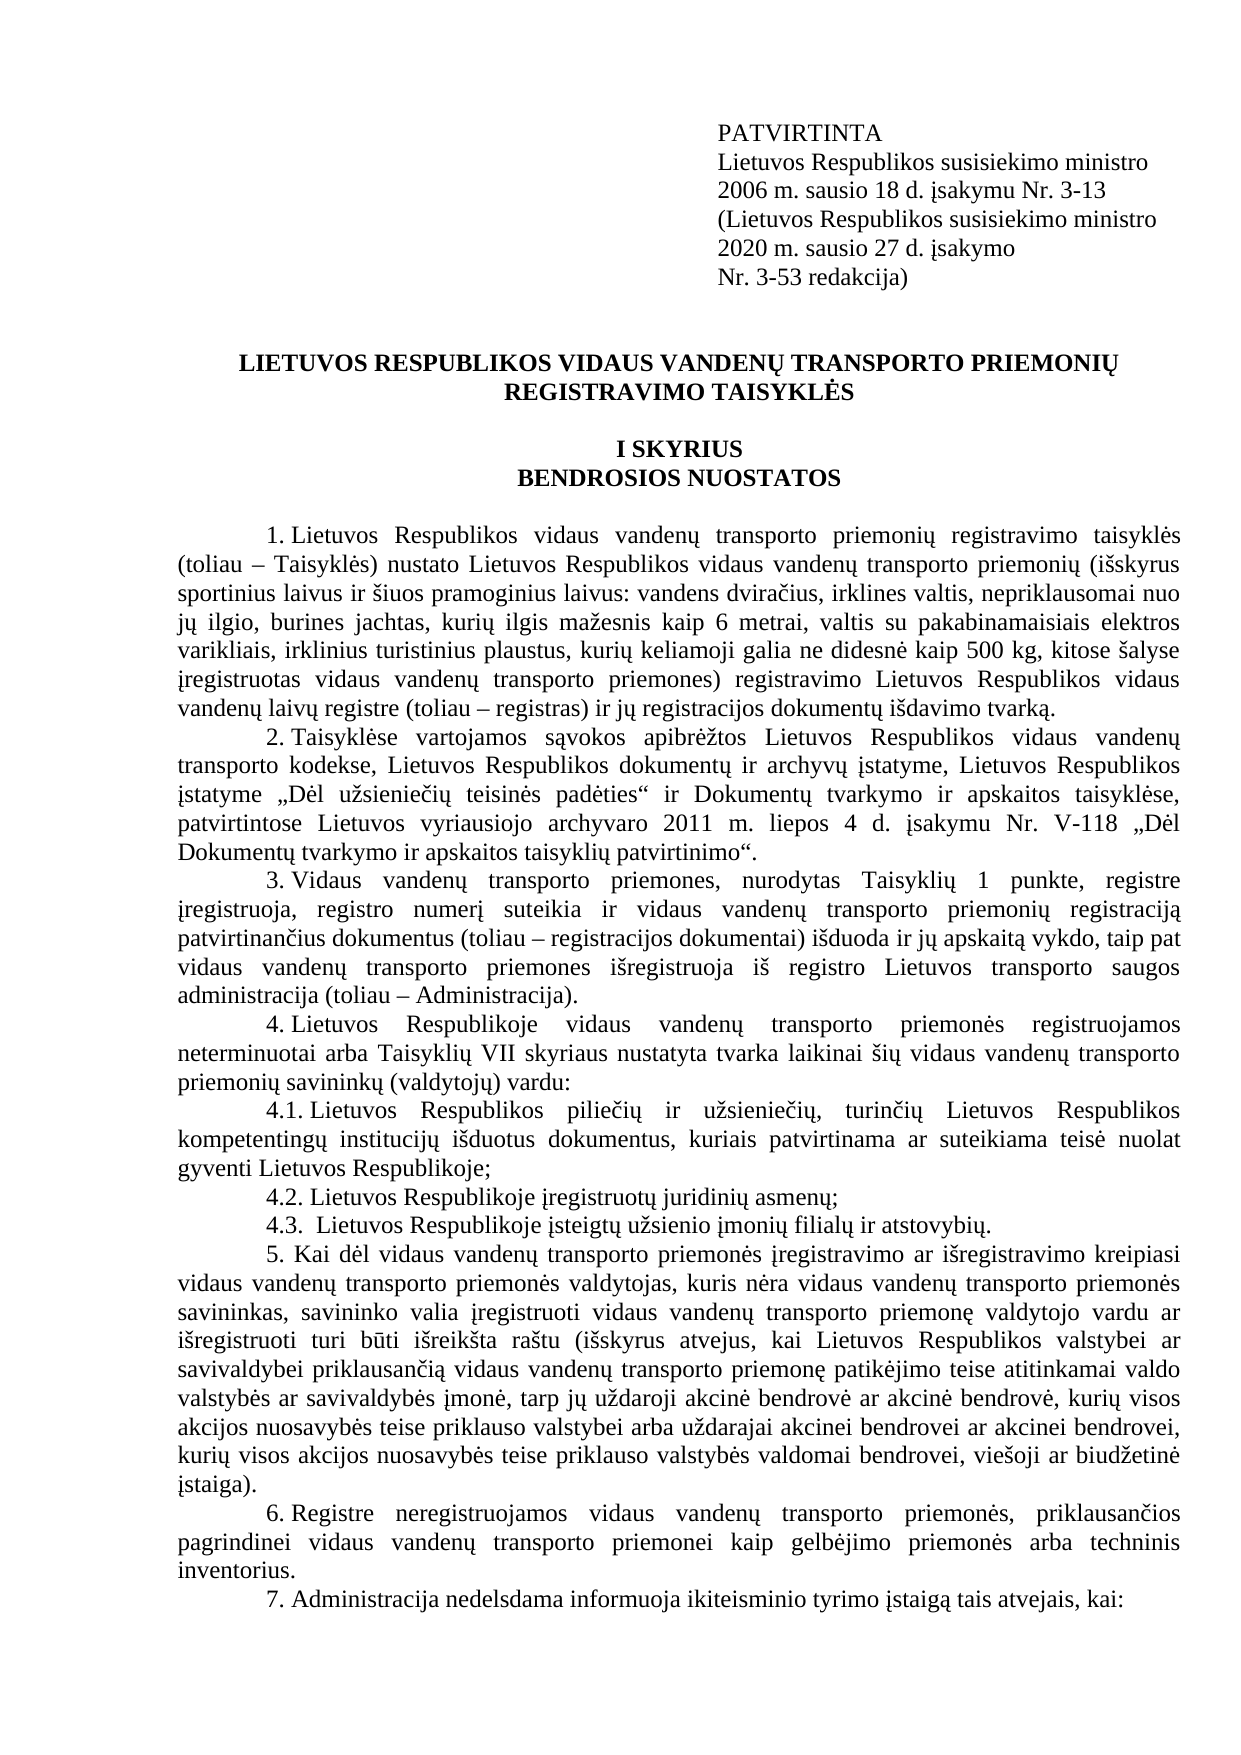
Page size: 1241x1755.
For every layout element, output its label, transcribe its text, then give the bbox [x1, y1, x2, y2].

text LIETUVOS RESPUBLIKOS VIDAUS VANDENŲ TRANSPORTO PRIEMONIŲ REGISTRAVIMO TAISYKLĖS [177, 348, 1181, 406]
text 5. Kai dėl vidaus vandenų transporto priemonės įregistravimo ar išregistravimo kreipiasi vidaus vandenų transporto priemonės valdytojas, kuris nėra vidaus vandenų transporto priemonės savininkas, savininko valia įregistruoti vidaus vandenų transporto priemonę valdytojo vardu ar išregistruoti turi būti išreikšta raštu (išskyrus atvejus, kai Lietuvos Respublikos valstybei ar savivaldybei priklausančią vidaus vandenų transporto priemonę patikėjimo teise atitinkamai valdo valstybės ar savivaldybės įmonė, tarp jų uždaroji akcinė bendrovė ar akcinė bendrovė, kurių visos akcijos nuosavybės teise priklauso valstybei arba uždarajai akcinei bendrovei ar akcinei bendrovei, kurių visos akcijos nuosavybės teise priklauso valstybės valdomai bendrovei, viešoji ar biudžetinė įstaiga). [177, 1239, 1181, 1498]
text 4.1. Lietuvos Respublikos piliečių ir užsieniečių, turinčių Lietuvos Respublikos kompetentingų institucijų išduotus dokumentus, kuriais patvirtinama ar suteikiama teisė nuolat gyventi Lietuvos Respublikoje; [177, 1096, 1181, 1182]
text 2. Taisyklėse vartojamos sąvokos apibrėžtos Lietuvos Respublikos vidaus vandenų transporto kodekse, Lietuvos Respublikos dokumentų ir archyvų įstatyme, Lietuvos Respublikos įstatyme „Dėl užsieniečių teisinės padėties“ ir Dokumentų tvarkymo ir apskaitos taisyklėse, patvirtintose Lietuvos vyriausiojo archyvaro 2011 m. liepos 4 d. įsakymu Nr. V-118 „Dėl Dokumentų tvarkymo ir apskaitos taisyklių patvirtinimo“. [177, 722, 1181, 866]
text 4.3. Lietuvos Respublikoje įsteigtų užsienio įmonių filialų ir atstovybių. [177, 1211, 1181, 1239]
text I SKYRIUS [177, 434, 1181, 463]
text 2020 m. sausio 27 d. įsakymo [717, 233, 1181, 262]
text 1. Lietuvos Respublikos vidaus vandenų transporto priemonių registravimo taisyklės (toliau – Taisyklės) nustato Lietuvos Respublikos vidaus vandenų transporto priemonių (išskyrus sportinius laivus ir šiuos pramoginius laivus: vandens dviračius, irklines valtis, nepriklausomai nuo jų ilgio, burines jachtas, kurių ilgis mažesnis kaip 6 metrai, valtis su pakabinamaisiais elektros varikliais, irklinius turistinius plaustus, kurių keliamoji galia ne didesnė kaip 500 kg, kitose šalyse įregistruotas vidaus vandenų transporto priemones) registravimo Lietuvos Respublikos vidaus vandenų laivų registre (toliau – registras) ir jų registracijos dokumentų išdavimo tvarką. [177, 521, 1181, 722]
text Nr. 3-53 redakcija) [717, 262, 1181, 291]
text 4.2. Lietuvos Respublikoje įregistruotų juridinių asmenų; [177, 1182, 1181, 1211]
text 4. Lietuvos Respublikoje vidaus vandenų transporto priemonės registruojamos neterminuotai arba Taisyklių VII skyriaus nustatyta tvarka laikinai šių vidaus vandenų transporto priemonių savininkų (valdytojų) vardu: [177, 1009, 1181, 1096]
text 6. Registre neregistruojamos vidaus vandenų transporto priemonės, priklausančios pagrindinei vidaus vandenų transporto priemonei kaip gelbėjimo priemonės arba techninis inventorius. [177, 1498, 1181, 1584]
text 2006 m. sausio 18 d. įsakymu Nr. 3-13 [717, 176, 1181, 204]
text 3. Vidaus vandenų transporto priemones, nurodytas Taisyklių 1 punkte, registre įregistruoja, registro numerį suteikia ir vidaus vandenų transporto priemonių registraciją patvirtinančius dokumentus (toliau – registracijos dokumentai) išduoda ir jų apskaitą vykdo, taip pat vidaus vandenų transporto priemones išregistruoja iš registro Lietuvos transporto saugos administracija (toliau – Administracija). [177, 866, 1181, 1009]
text Lietuvos Respublikos susisiekimo ministro [717, 147, 1181, 176]
text (Lietuvos Respublikos susisiekimo ministro [717, 204, 1181, 233]
text PATVIRTINTA [582, 118, 1181, 147]
text BENDROSIOS NUOSTATOS [177, 463, 1181, 492]
text 7. Administracija nedelsdama informuoja ikiteisminio tyrimo įstaigą tais atvejais, kai: [177, 1584, 1181, 1613]
